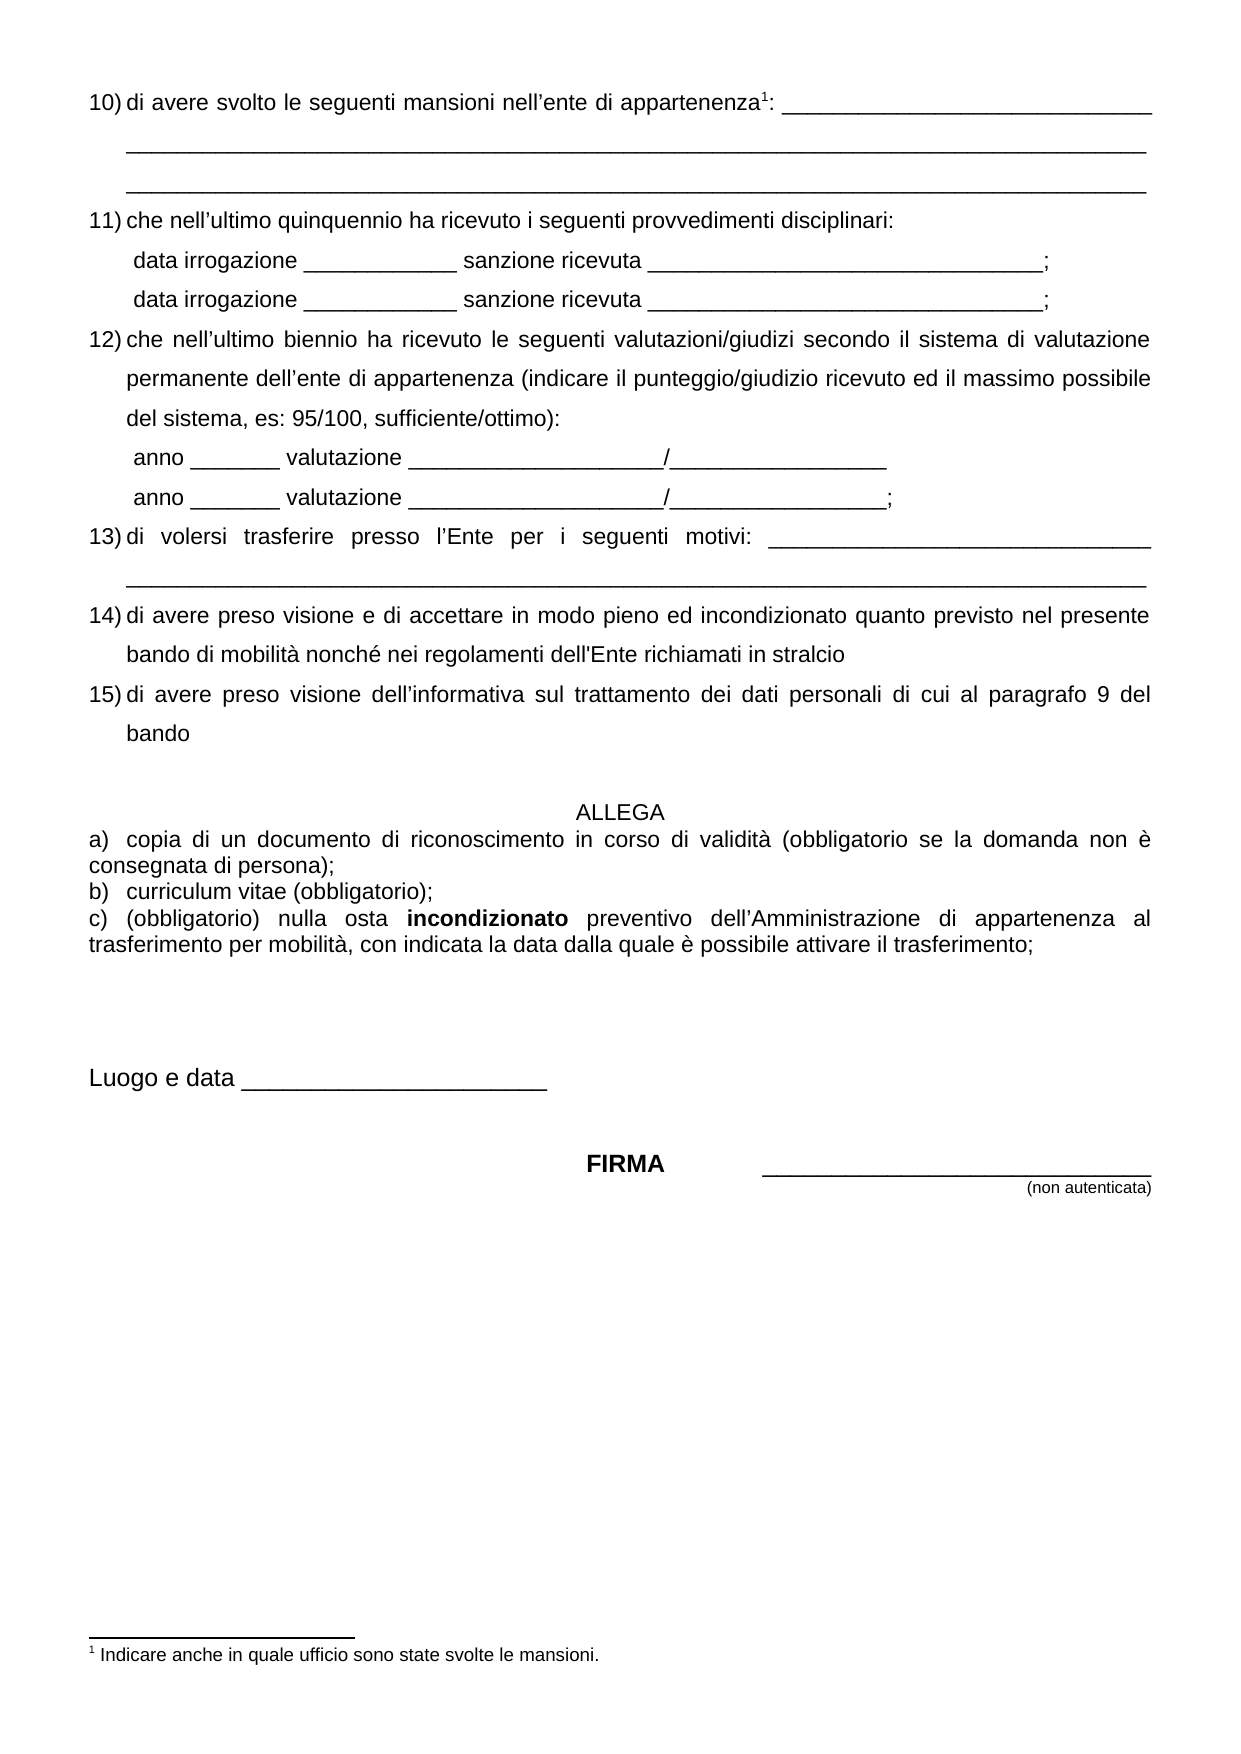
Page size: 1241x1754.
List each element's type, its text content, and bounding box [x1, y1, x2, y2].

list di volersi trasferire presso l’Ente per i seguenti motivi: ______________________________ ________________________________________________________________________________ [89, 523, 1152, 589]
list di avere preso visione e di accettare in modo pieno ed incondizionato quanto previsto nel presente bando di mobilità nonché nei regolamenti dell'Ente richiamati in stralcio [89, 602, 1152, 668]
list di avere svolto le seguenti mansioni nell’ente di appartenenza: _____________________________ ________________________________________________________________________________________________________________________________________________________________ [89, 89, 1152, 194]
text anno _______ valutazione ____________________/_________________ [133, 444, 1152, 470]
text anno _______ valutazione ____________________/_________________; [133, 483, 1152, 510]
list che nell’ultimo biennio ha ricevuto le seguenti valutazioni/giudizi secondo il sistema di valutazione permanente dell’ente di appartenenza (indicare il punteggio/giudizio ricevuto ed il massimo possibile del sistema, es: 95/100, sufficiente/ottimo): [89, 326, 1152, 431]
text ALLEGA [89, 799, 1152, 826]
text data irrogazione ____________ sanzione ricevuta _______________________________; [133, 286, 1152, 312]
text data irrogazione ____________ sanzione ricevuta _______________________________; [133, 247, 1152, 273]
list curriculum vitae (obbligatorio); [89, 878, 1152, 905]
text FIRMA ____________________________ [89, 1149, 1152, 1178]
text Luogo e data ______________________ [89, 1063, 1152, 1091]
list copia di un documento di riconoscimento in corso di validità (obbligatorio se la domanda non è consegnata di persona); [89, 826, 1152, 878]
text (non autenticata) [89, 1178, 1152, 1197]
list Indicare anche in quale ufficio sono state svolte le mansioni. [89, 1644, 1152, 1665]
list di avere preso visione dell’informativa sul trattamento dei dati personali di cui al paragrafo 9 del bando [89, 681, 1152, 747]
list che nell’ultimo quinquennio ha ricevuto i seguenti provvedimenti disciplinari: [89, 207, 1152, 233]
list (obbligatorio) nulla osta incondizionato preventivo dell’Amministrazione di appartenenza al trasferimento per mobilità, con indicata la data dalla quale è possibile attivare il trasferimento; [89, 905, 1152, 957]
